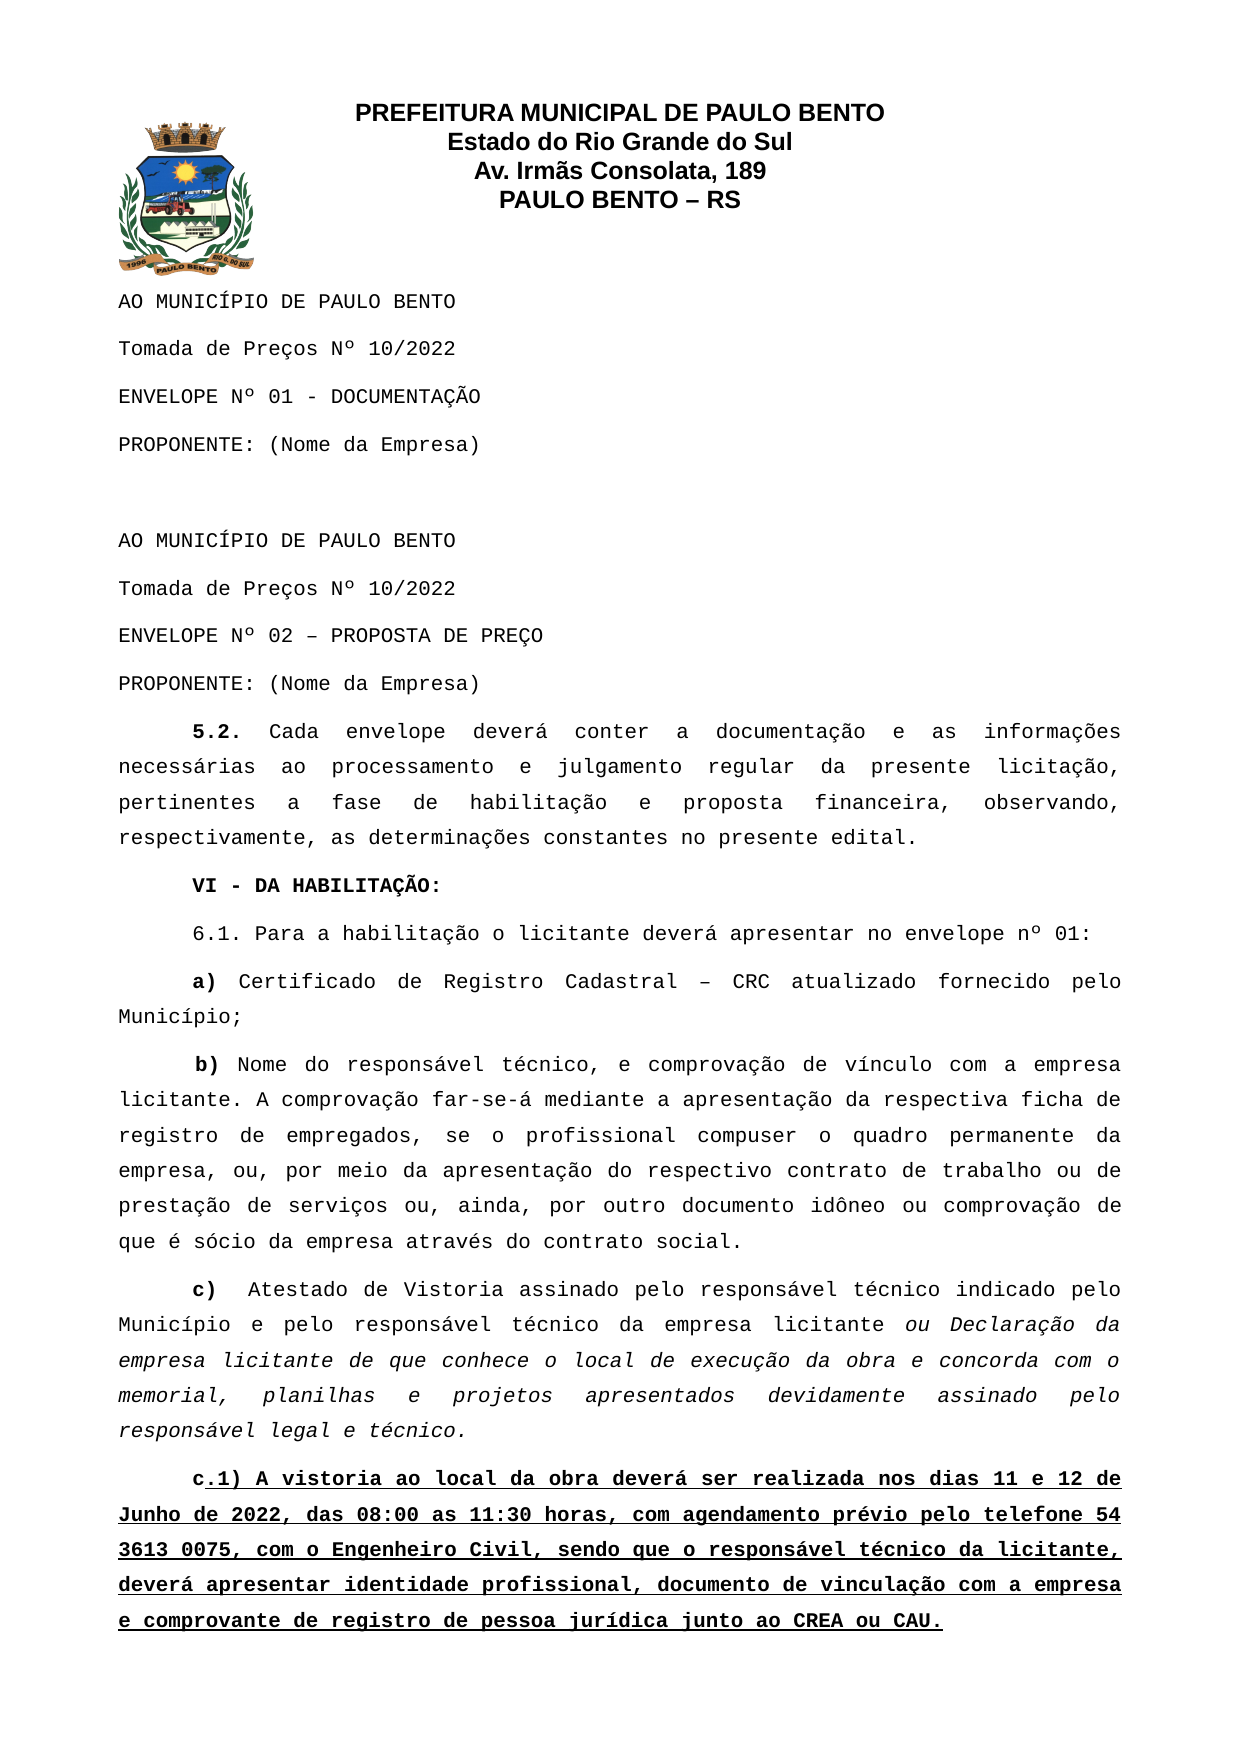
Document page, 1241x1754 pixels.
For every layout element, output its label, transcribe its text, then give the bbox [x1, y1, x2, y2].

text PROPONENTE: (Nome da Empresa) [118, 673, 1122, 697]
text deverá apresentar identidade profissional, documento de vinculação com a empresa [118, 1560, 1122, 1594]
text AO MUNICÍPIO DE PAULO BENTO [118, 530, 1122, 553]
text Tomada de Preços Nº 10/2022 [118, 338, 1122, 362]
text ENVELOPE Nº 01 - DOCUMENTAÇÃO [118, 386, 1122, 410]
text 6.1. Para a habilitação o licitante deverá apresentar no envelope nº 01: [118, 923, 1122, 946]
text c) Atestado de Vistoria assinado pelo responsável técnico indicado pelo Município e pelo responsável técnico da empresa licitante ou Declaração da empresa licitante de que conhece o local de execução da obra e concorda com o memorial, planilhas e projetos apresentados devidamente assinado pelo responsável legal e técnico. [118, 1279, 1122, 1444]
text VI - DA HABILITAÇÃO: [118, 875, 1122, 899]
text 5.2. Cada envelope deverá conter a documentação e as informações necessárias ao processamento e julgamento regular da presente licitação, pertinentes a fase de habilitação e proposta financeira, observando, respectivamente, as determinações constantes no presente edital. [118, 721, 1122, 851]
picture [118, 121, 254, 276]
text ENVELOPE Nº 02 – PROPOSTA DE PREÇO [118, 625, 1122, 649]
text AO MUNICÍPIO DE PAULO BENTO [118, 291, 1122, 314]
text b) Nome do responsável técnico, e comprovação de vínculo com a empresa licitante. A comprovação far-se-á mediante a apresentação da respectiva ficha de registro de empregados, se o profissional compuser o quadro permanente da empresa, ou, por meio da apresentação do respectivo contrato de trabalho ou de prestação de serviços ou, ainda, por outro documento idôneo ou comprovação de que é sócio da empresa através do contrato social. [118, 1054, 1122, 1254]
text PROPONENTE: (Nome da Empresa) [118, 434, 1122, 458]
text a) Certificado de Registro Cadastral – CRC atualizado fornecido pelo Município; [118, 971, 1122, 1030]
text e comprovante de registro de pessoa jurídica junto ao CREA ou CAU. [118, 1595, 1122, 1633]
text Tomada de Preços Nº 10/2022 [118, 577, 1122, 601]
text c.1) A vistoria ao local da obra deverá ser realizada nos dias 11 e 12 de Junho de 2022, das 08:00 as 11:30 horas, com agendamento prévio pelo telefone 54 3613 0075, com o Engenheiro Civil, sendo que o responsável técnico da licitante, [118, 1468, 1122, 1558]
